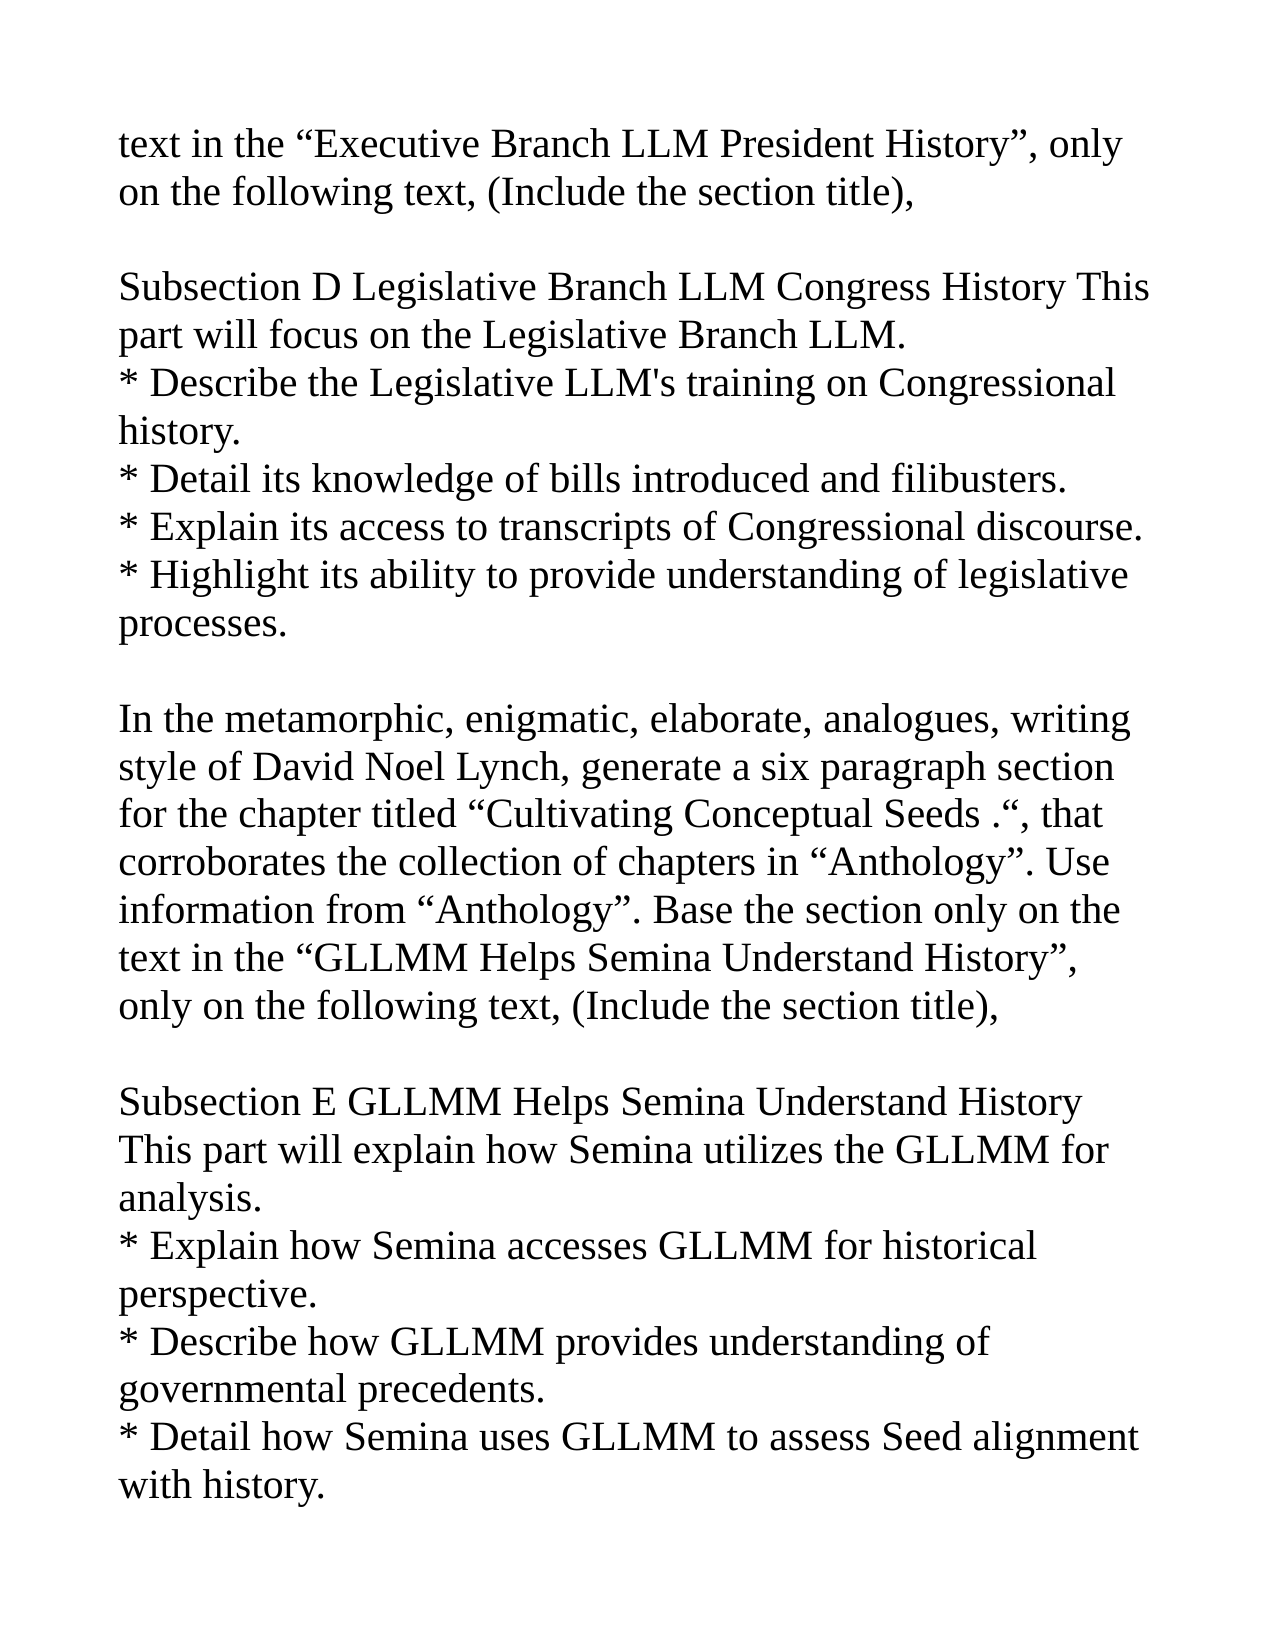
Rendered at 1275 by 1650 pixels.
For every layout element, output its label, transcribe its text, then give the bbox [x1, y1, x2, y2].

text Subsection D Legislative Branch LLM Congress History This part will focus on the Legislative Branch LLM. [118, 262, 1157, 358]
text * Explain how Semina accesses GLLMM for historical perspective. [118, 1220, 1157, 1316]
text * Detail its knowledge of bills introduced and filibusters. [118, 453, 1157, 501]
text * Detail how Semina uses GLLMM to assess Seed alignment with history. [118, 1412, 1157, 1508]
text text in the “Executive Branch LLM President History”, only on the following text, (Include the section title), [118, 118, 1157, 214]
text * Describe the Legislative LLM's training on Congressional history. [118, 358, 1157, 453]
text Subsection E GLLMM Helps Semina Understand History This part will explain how Semina utilizes the GLLMM for analysis. [118, 1076, 1157, 1220]
text * Highlight its ability to provide understanding of legislative processes. [118, 549, 1157, 645]
text * Explain its access to transcripts of Congressional discourse. [118, 501, 1157, 549]
text In the metamorphic, enigmatic, elaborate, analogues, writing style of David Noel Lynch, generate a six paragraph section for the chapter titled “Cultivating Conceptual Seeds .“, that corroborates the collection of chapters in “Anthology”. Use information from “Anthology”. Base the section only on the text in the “GLLMM Helps Semina Understand History”, only on the following text, (Include the section title), [118, 693, 1157, 1028]
text * Describe how GLLMM provides understanding of governmental precedents. [118, 1316, 1157, 1412]
